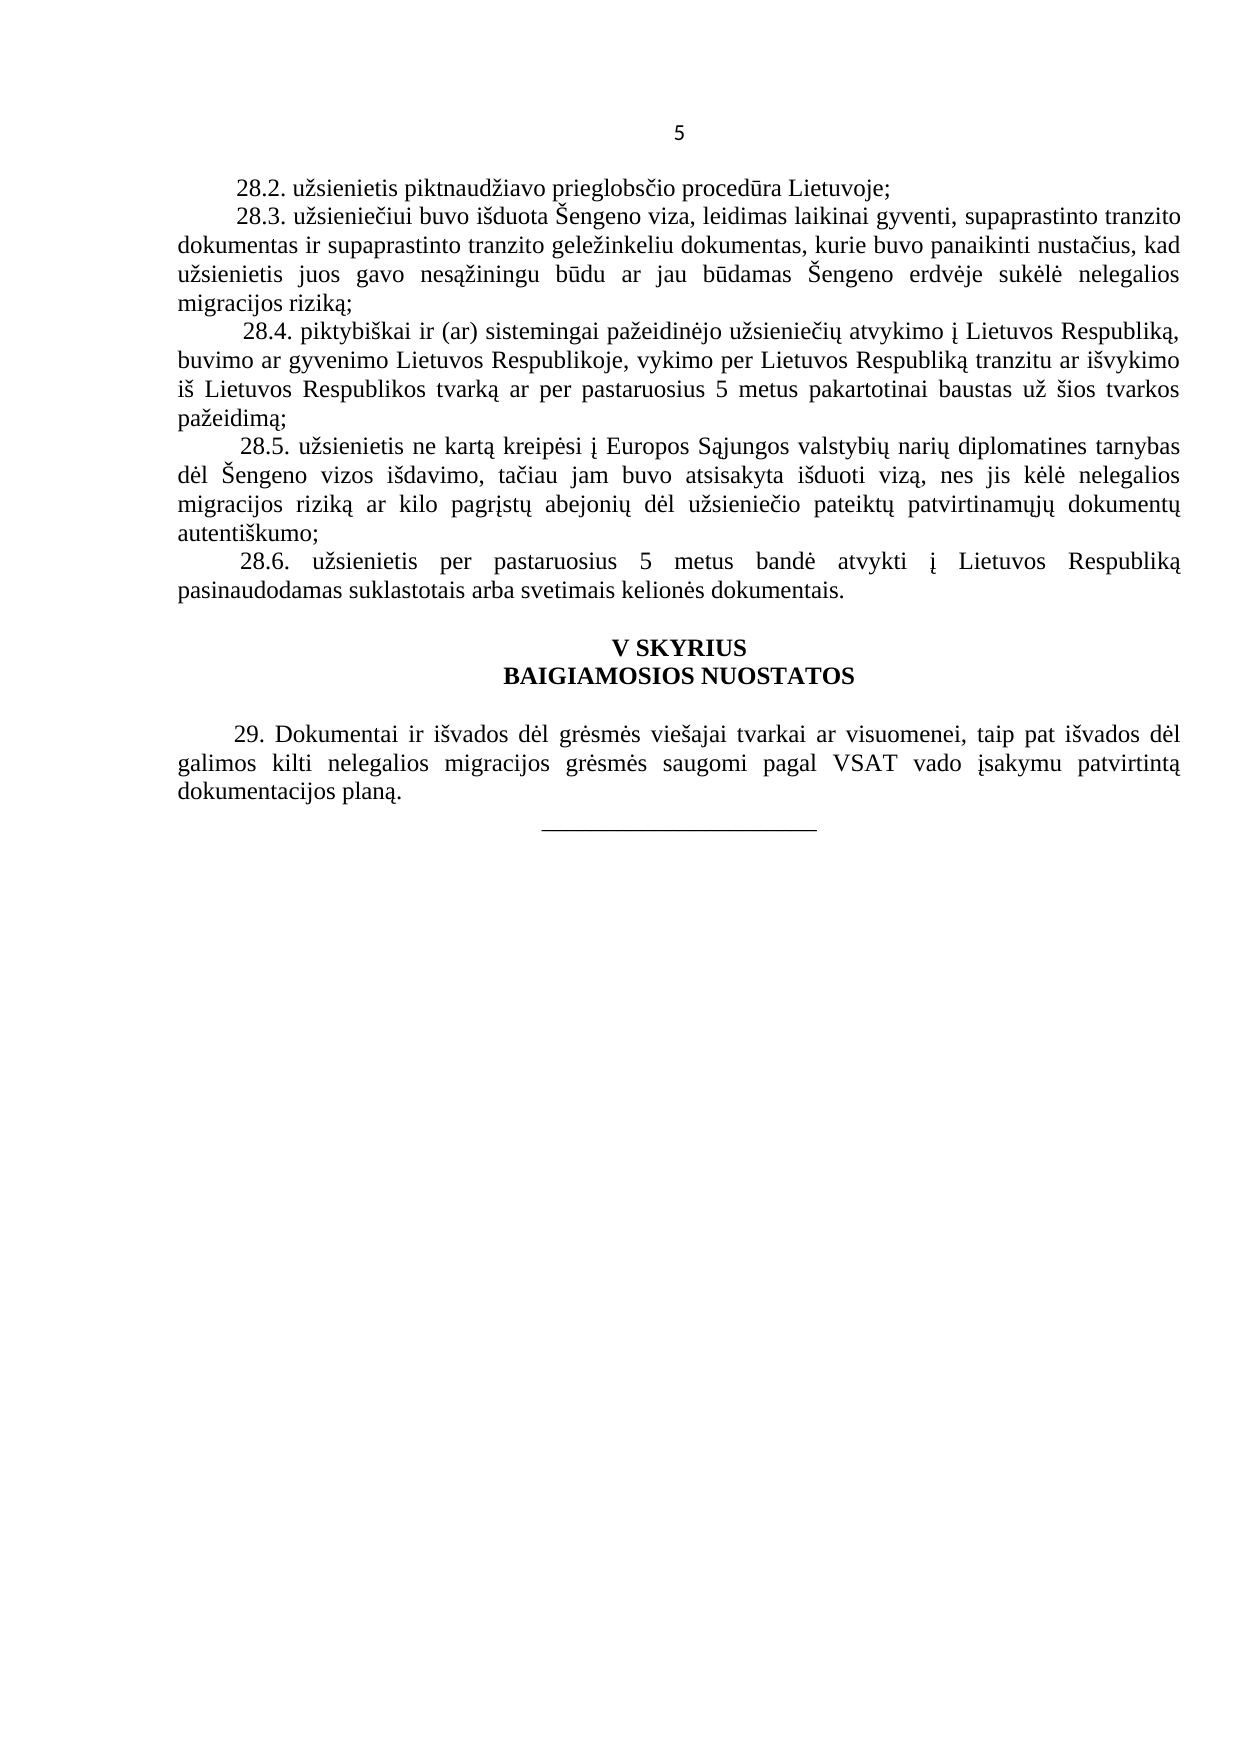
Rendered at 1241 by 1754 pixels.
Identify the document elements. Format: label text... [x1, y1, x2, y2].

text 28.3. užsieniečiui buvo išduota Šengeno viza, leidimas laikinai gyventi, supaprastinto tranzito dokumentas ir supaprastinto tranzito geležinkeliu dokumentas, kurie buvo panaikinti nustačius, kad užsienietis juos gavo nesąžiningu būdu ar jau būdamas Šengeno erdvėje sukėlė nelegalios migracijos riziką; [177, 201, 1181, 316]
text V SKYRIUS [177, 633, 1181, 661]
text 28.5. užsienietis ne kartą kreipėsi į Europos Sąjungos valstybių narių diplomatines tarnybas dėl Šengeno vizos išdavimo, tačiau jam buvo atsisakyta išduoti vizą, nes jis kėlė nelegalios migracijos riziką ar kilo pagrįstų abejonių dėl užsieniečio pateiktų patvirtinamųjų dokumentų autentiškumo; [177, 431, 1181, 546]
text 28.6. užsienietis per pastaruosius 5 metus bandė atvykti į Lietuvos Respubliką pasinaudodamas suklastotais arba svetimais kelionės dokumentais. [177, 546, 1181, 604]
text 28.2. užsienietis piktnaudžiavo prieglobsčio procedūra Lietuvoje; [177, 173, 1181, 201]
text 28.4. piktybiškai ir (ar) sistemingai pažeidinėjo užsieniečių atvykimo į Lietuvos Respubliką, buvimo ar gyvenimo Lietuvos Respublikoje, vykimo per Lietuvos Respubliką tranzitu ar išvykimo iš Lietuvos Respublikos tvarką ar per pastaruosius 5 metus pakartotinai baustas už šios tvarkos pažeidimą; [177, 316, 1181, 431]
text ______________________ [177, 805, 1181, 834]
text BAIGIAMOSIOS NUOSTATOS [177, 661, 1181, 690]
text 29. Dokumentai ir išvados dėl grėsmės viešajai tvarkai ar visuomenei, taip pat išvados dėl galimos kilti nelegalios migracijos grėsmės saugomi pagal VSAT vado įsakymu patvirtintą dokumentacijos planą. [177, 719, 1181, 805]
